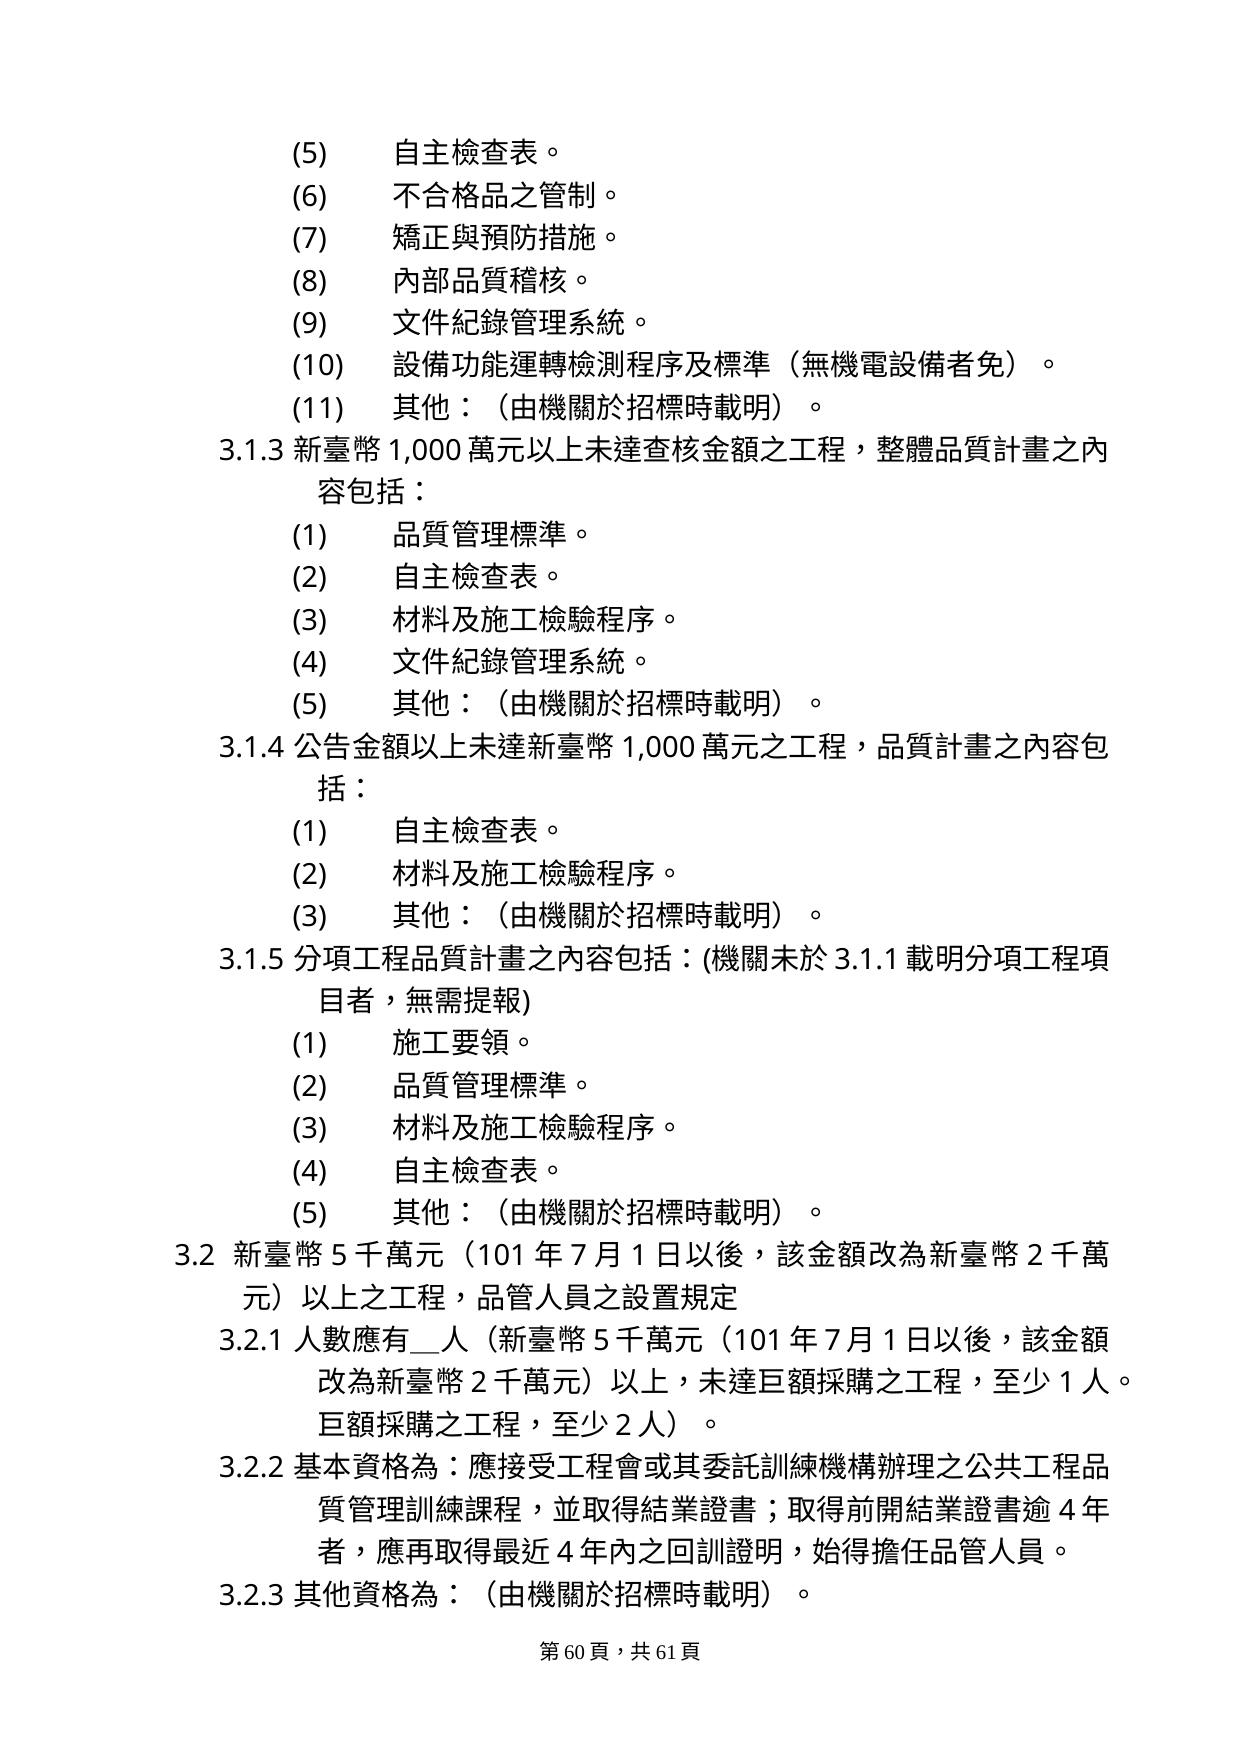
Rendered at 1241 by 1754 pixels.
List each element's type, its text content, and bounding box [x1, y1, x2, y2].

list 其他：（由機關於招標時載明）。 [292, 893, 1110, 935]
list 矯正與預防措施。 [292, 215, 1110, 257]
list 新臺幣5千萬元（101年7月1日以後，該金額改為新臺幣2千萬元）以上之工程，品管人員之設置規定 [174, 1232, 1110, 1317]
list 設備功能運轉檢測程序及標準（無機電設備者免）。 [292, 342, 1110, 384]
list 內部品質稽核。 [292, 257, 1110, 299]
list 其他：（由機關於招標時載明）。 [292, 384, 1110, 427]
list 公告金額以上未達新臺幣1,000萬元之工程，品質計畫之內容包括： [218, 723, 1110, 808]
list 品質管理標準。 [292, 1062, 1110, 1105]
list 施工要領。 [292, 1020, 1110, 1062]
list 自主檢查表。 [292, 808, 1110, 850]
list 自主檢查表。 [292, 1147, 1110, 1189]
list 基本資格為：應接受工程會或其委託訓練機構辦理之公共工程品質管理訓練課程，並取得結業證書；取得前開結業證書逾4年者，應再取得最近4年內之回訓證明，始得擔任品管人員。 [218, 1444, 1110, 1571]
list 材料及施工檢驗程序。 [292, 850, 1110, 893]
list 品質管理標準。 [292, 511, 1110, 554]
list 人數應有＿人（新臺幣5千萬元（101年7月1日以後，該金額改為新臺幣2千萬元）以上，未達巨額採購之工程，至少1人。巨額採購之工程，至少2人）。 [218, 1317, 1110, 1444]
list 材料及施工檢驗程序。 [292, 1105, 1110, 1147]
list 新臺幣1,000萬元以上未達查核金額之工程，整體品質計畫之內容包括： [218, 427, 1110, 511]
list 其他：（由機關於招標時載明）。 [292, 1189, 1110, 1232]
list 材料及施工檢驗程序。 [292, 596, 1110, 638]
list 文件紀錄管理系統。 [292, 299, 1110, 342]
list 自主檢查表。 [292, 554, 1110, 596]
list 其他：（由機關於招標時載明）。 [292, 681, 1110, 723]
list 自主檢查表。 [292, 130, 1110, 172]
list 文件紀錄管理系統。 [292, 638, 1110, 681]
list 不合格品之管制。 [292, 172, 1110, 215]
list 分項工程品質計畫之內容包括：(機關未於3.1.1載明分項工程項目者，無需提報) [218, 935, 1110, 1020]
list 其他資格為：（由機關於招標時載明）。 [218, 1571, 1110, 1613]
